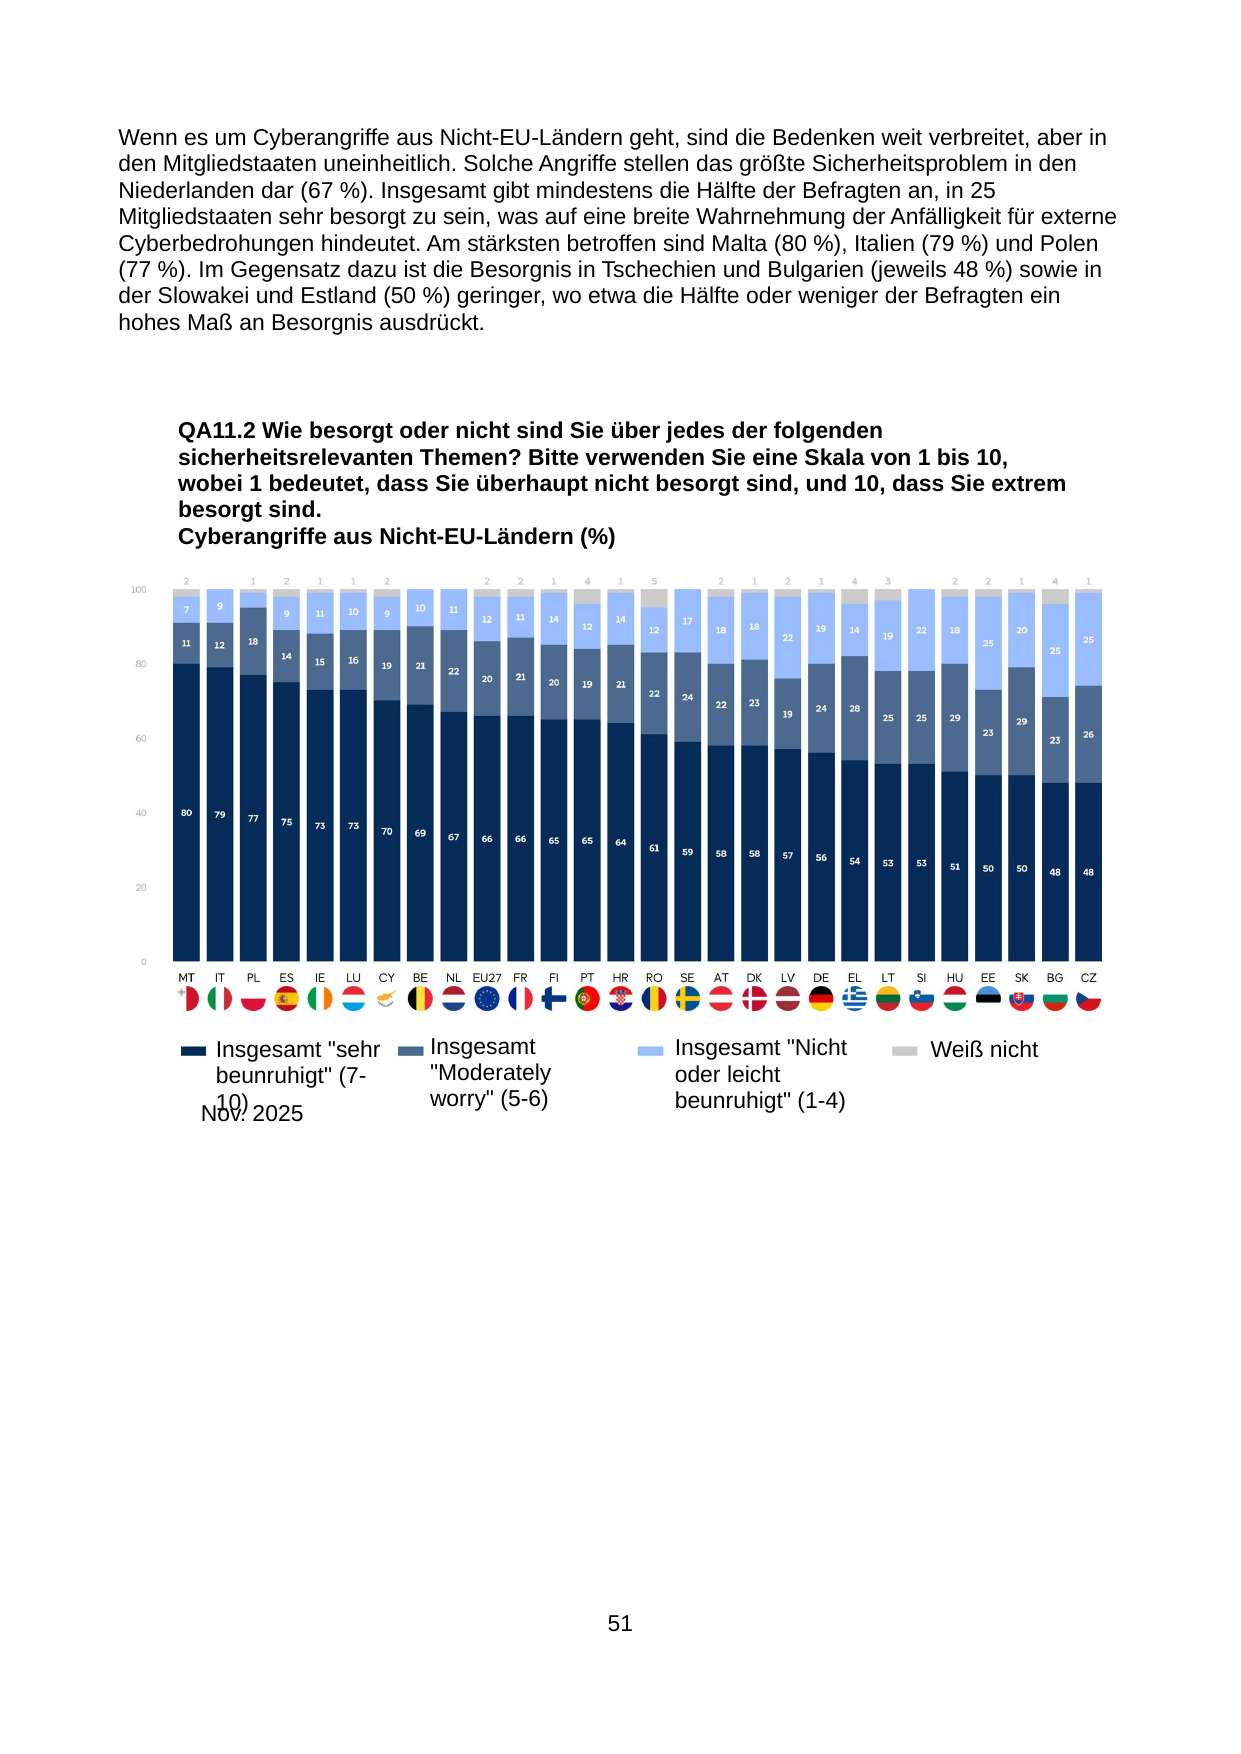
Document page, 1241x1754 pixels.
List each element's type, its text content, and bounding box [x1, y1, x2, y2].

picture [173, 1037, 922, 1059]
picture [463, 1043, 469, 1053]
text Wenn es um Cyberangriffe aus Nicht-EU-Ländern geht, sind die Bedenken weit verbreitet, aber in den Mitgliedstaaten uneinheitlich. Solche Angriffe stellen das größte Sicherheitsproblem in den Niederlanden dar (67 %). Insgesamt gibt mindestens die Hälfte der Befragten an, in 25 Mitgliedstaaten sehr besorgt zu sein, was auf eine breite Wahrnehmung der Anfälligkeit für externe Cyberbedrohungen hindeutet. Am stärksten betroffen sind Malta (80 %), Italien (79 %) und Polen (77 %). Im Gegensatz dazu ist die Besorgnis in Tschechien und Bulgarien (jeweils 48 %) sowie in der Slowakei und Estland (50 %) geringer, wo etwa die Hälfte oder weniger der Befragten ein hohes Maß an Besorgnis ausdrückt. [118, 124, 1122, 335]
picture [123, 569, 1108, 1018]
picture [708, 1044, 714, 1054]
picture [249, 1046, 255, 1056]
